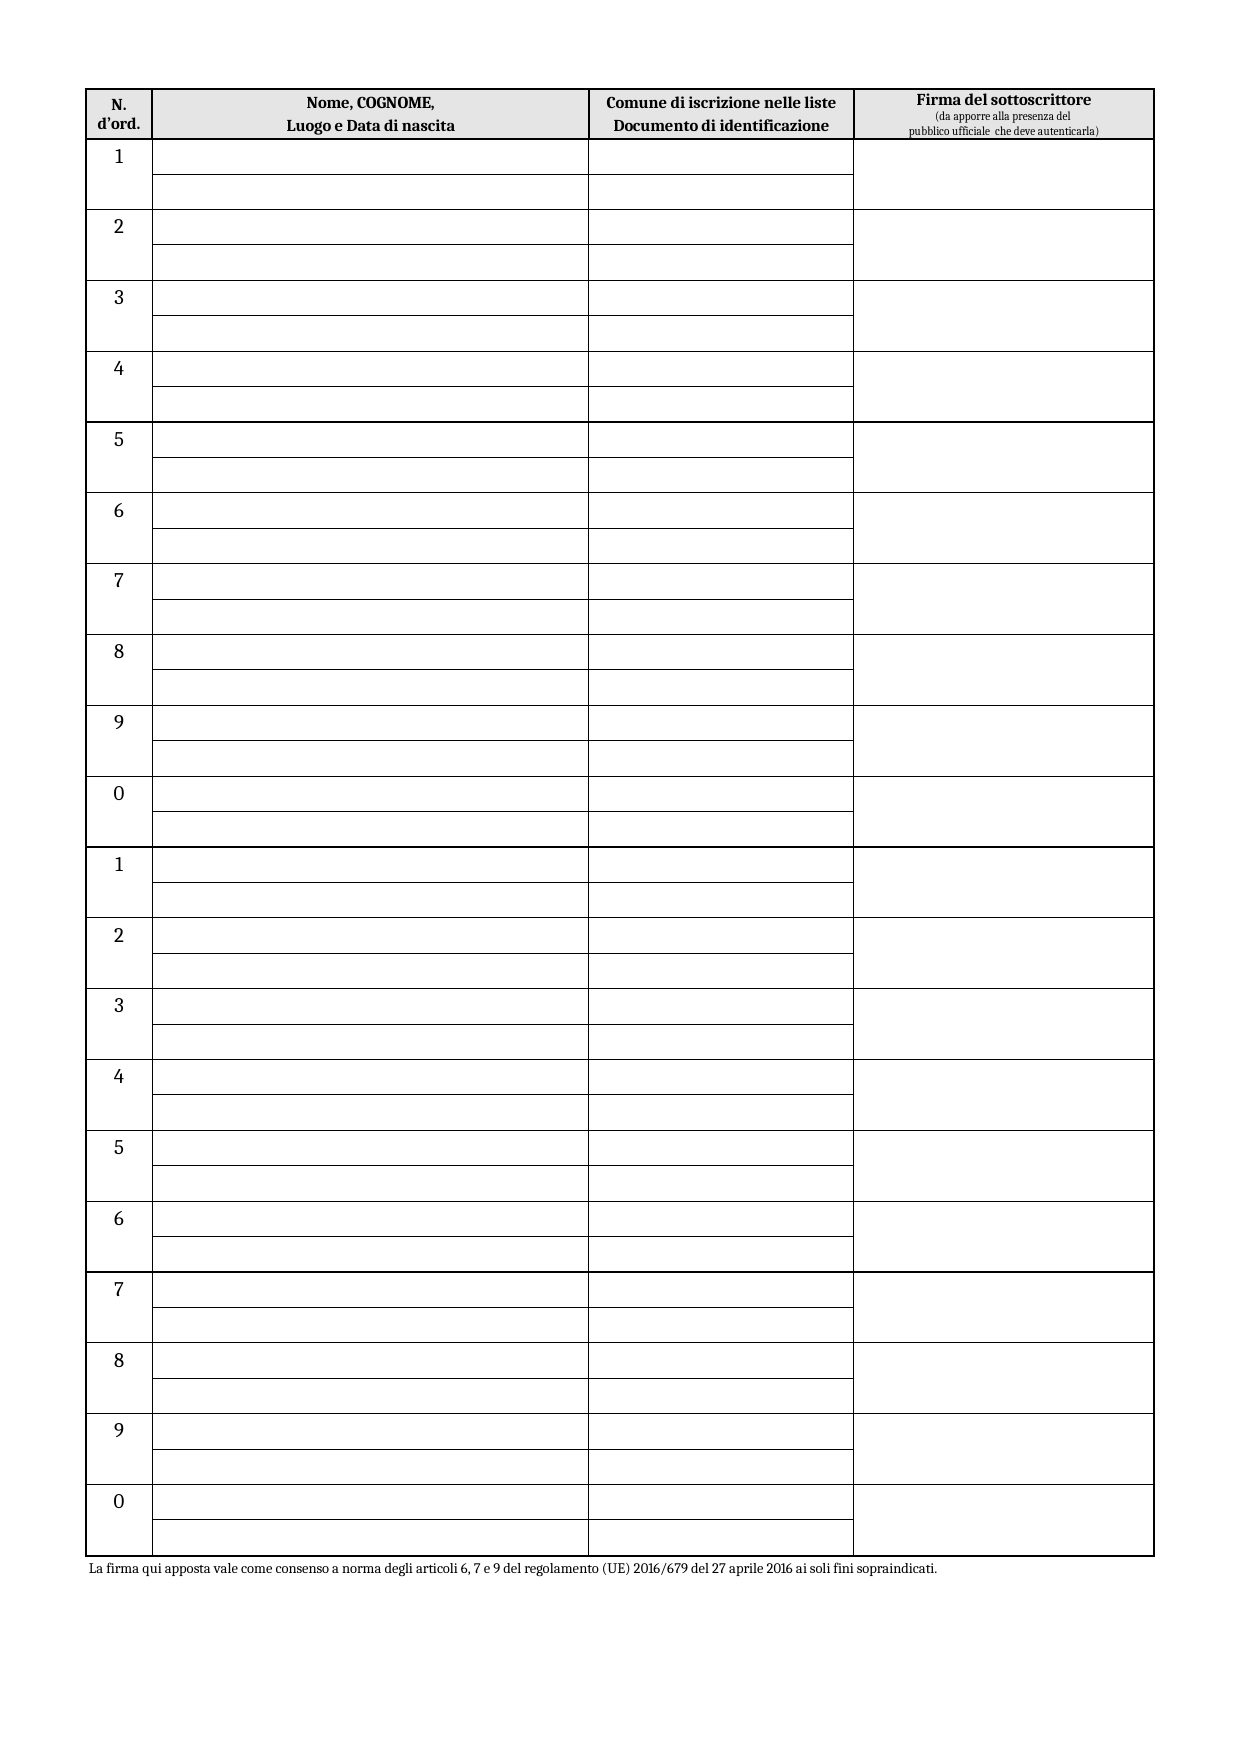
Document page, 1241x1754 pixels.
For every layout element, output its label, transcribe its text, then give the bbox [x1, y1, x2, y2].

table_cell 4 [87, 352, 152, 386]
table_cell [589, 1202, 853, 1236]
table_cell [589, 670, 853, 705]
table_cell [153, 493, 588, 528]
table_header Nome, COGNOME, Luogo e Data di nascita [153, 90, 588, 138]
table_cell 1 [87, 140, 152, 173]
table_cell [153, 670, 588, 705]
table_cell [854, 918, 1153, 953]
table_cell 7 [87, 564, 152, 598]
table_cell [854, 740, 1153, 776]
table_cell [854, 244, 1153, 280]
table_cell [589, 635, 853, 669]
table_cell [854, 315, 1153, 351]
table_cell [87, 528, 152, 563]
table_cell [854, 457, 1153, 492]
table_cell [589, 1520, 853, 1555]
table_cell [854, 1449, 1153, 1484]
table_cell [854, 1131, 1153, 1165]
table_cell [87, 669, 152, 705]
table_cell [153, 1095, 588, 1130]
table_cell [153, 458, 588, 492]
table_cell [589, 777, 853, 811]
table_cell [854, 1307, 1153, 1342]
table_cell [589, 883, 853, 917]
table_cell [589, 1273, 853, 1307]
table_cell [87, 1378, 152, 1413]
table_cell 6 [87, 493, 152, 528]
table_cell [153, 423, 588, 457]
table_cell [87, 1519, 152, 1555]
table_cell [589, 706, 853, 740]
table_cell [589, 1485, 853, 1519]
table_cell [153, 529, 588, 563]
table_cell [87, 457, 152, 492]
table_cell [153, 1131, 588, 1165]
table_cell [854, 1202, 1153, 1236]
table_cell [854, 1094, 1153, 1130]
table_cell [87, 244, 152, 280]
table_cell [589, 210, 853, 244]
table_cell [589, 1166, 853, 1201]
table_cell [589, 352, 853, 386]
table_cell [87, 1165, 152, 1201]
table_cell [854, 1519, 1153, 1555]
table_cell [854, 1273, 1153, 1307]
table_cell [87, 315, 152, 351]
table_cell [589, 1414, 853, 1448]
table_cell [589, 1025, 853, 1059]
table_cell 1 [87, 848, 152, 882]
table_header Comune di iscrizione nelle liste Documento di identificazione [590, 90, 853, 138]
table_cell [589, 1450, 853, 1484]
table_cell [153, 954, 588, 988]
table_cell [153, 1025, 588, 1059]
table_cell [589, 741, 853, 776]
table_cell [87, 1307, 152, 1342]
table_cell [589, 1131, 853, 1165]
table_cell [153, 175, 588, 209]
table_cell [854, 386, 1153, 421]
table_cell 0 [87, 777, 152, 811]
table_cell [589, 458, 853, 492]
table_cell [589, 140, 853, 173]
table_cell [153, 140, 588, 173]
table_cell 5 [87, 1131, 152, 1165]
table_header N. d’ord. [87, 90, 151, 138]
table_cell [153, 316, 588, 351]
table_cell [153, 1414, 588, 1448]
table_cell [854, 599, 1153, 634]
table_cell [854, 706, 1153, 740]
table_cell [153, 245, 588, 280]
table_cell [589, 1095, 853, 1130]
table_cell [87, 740, 152, 776]
table_cell [854, 1236, 1153, 1271]
table_cell [153, 1273, 588, 1307]
table_cell [589, 564, 853, 598]
table_cell [153, 848, 588, 882]
table_cell [854, 848, 1153, 882]
table_cell [589, 1343, 853, 1378]
table_cell 9 [87, 1414, 152, 1448]
table_cell [153, 1202, 588, 1236]
table_cell [87, 953, 152, 988]
table_cell [854, 669, 1153, 705]
table_cell [87, 386, 152, 421]
table_cell [589, 245, 853, 280]
table_cell 2 [87, 210, 152, 244]
subtitle La firma qui apposta vale come consenso a norma degli articoli 6, 7 e 9 del regolamento (UE) 2016/679 del 27 aprile 2016 ai soli fini sopraindicati. [89, 1561, 1152, 1577]
table_cell [589, 1237, 853, 1271]
table_cell [153, 1379, 588, 1413]
table_cell [589, 812, 853, 846]
table_cell [153, 883, 588, 917]
table_cell [153, 1343, 588, 1378]
table_cell [153, 352, 588, 386]
table_cell [854, 174, 1153, 209]
table_cell [87, 1024, 152, 1059]
table_cell [153, 635, 588, 669]
table_cell [854, 777, 1153, 811]
table_cell [153, 741, 588, 776]
table_cell [589, 175, 853, 209]
table_cell 7 [87, 1273, 152, 1307]
table_cell [153, 564, 588, 598]
table_cell [854, 1165, 1153, 1201]
table_cell [854, 1378, 1153, 1413]
table_cell [854, 1060, 1153, 1094]
table_cell [153, 600, 588, 634]
table_cell [589, 918, 853, 953]
table_cell 2 [87, 918, 152, 953]
table_cell 9 [87, 706, 152, 740]
table_cell [153, 1060, 588, 1094]
table_cell [589, 1060, 853, 1094]
table_cell [153, 989, 588, 1023]
table_cell 0 [87, 1485, 152, 1519]
table_cell 8 [87, 1343, 152, 1378]
table_cell [153, 777, 588, 811]
table_cell 5 [87, 423, 152, 457]
table_cell [87, 1236, 152, 1271]
table_cell [589, 281, 853, 315]
table_cell [589, 989, 853, 1023]
table_cell [153, 812, 588, 846]
table_cell [854, 953, 1153, 988]
table_cell 6 [87, 1202, 152, 1236]
table_cell [153, 1520, 588, 1555]
table_cell [87, 1094, 152, 1130]
table_cell [854, 352, 1153, 386]
table_cell [854, 564, 1153, 598]
table_cell [854, 989, 1153, 1023]
table_cell 3 [87, 281, 152, 315]
table_cell [854, 528, 1153, 563]
table_cell 3 [87, 989, 152, 1023]
table_cell [854, 493, 1153, 528]
table_cell [589, 387, 853, 421]
table_cell [854, 811, 1153, 846]
table_cell [87, 811, 152, 846]
table_cell [854, 423, 1153, 457]
table_cell [854, 210, 1153, 244]
table_header Firma del sottoscrittore (da apporre alla presenza del pubblico ufficiale che deve autenticarla) [855, 90, 1153, 138]
table_cell [153, 387, 588, 421]
table_cell [854, 1024, 1153, 1059]
table_cell [854, 1414, 1153, 1448]
table_cell [87, 882, 152, 917]
table_cell [153, 918, 588, 953]
table_cell [589, 316, 853, 351]
table_cell [589, 954, 853, 988]
table_cell [589, 493, 853, 528]
table_cell [87, 1449, 152, 1484]
table_cell [854, 140, 1153, 173]
table_cell [854, 1485, 1153, 1519]
table_cell [589, 600, 853, 634]
table_cell [589, 848, 853, 882]
table_cell [153, 1308, 588, 1342]
table_cell 8 [87, 635, 152, 669]
table_cell [589, 529, 853, 563]
table_cell [153, 281, 588, 315]
table_cell [153, 1237, 588, 1271]
table_cell [153, 1450, 588, 1484]
table_cell [87, 599, 152, 634]
table_cell [854, 1343, 1153, 1378]
table_cell [854, 281, 1153, 315]
table_cell [153, 1166, 588, 1201]
table_cell [854, 882, 1153, 917]
table_cell [589, 423, 853, 457]
table_cell [589, 1308, 853, 1342]
table_cell [854, 635, 1153, 669]
table_cell [153, 1485, 588, 1519]
table_cell [153, 210, 588, 244]
table_cell [589, 1379, 853, 1413]
table_cell 4 [87, 1060, 152, 1094]
table_cell [87, 174, 152, 209]
table_cell [153, 706, 588, 740]
